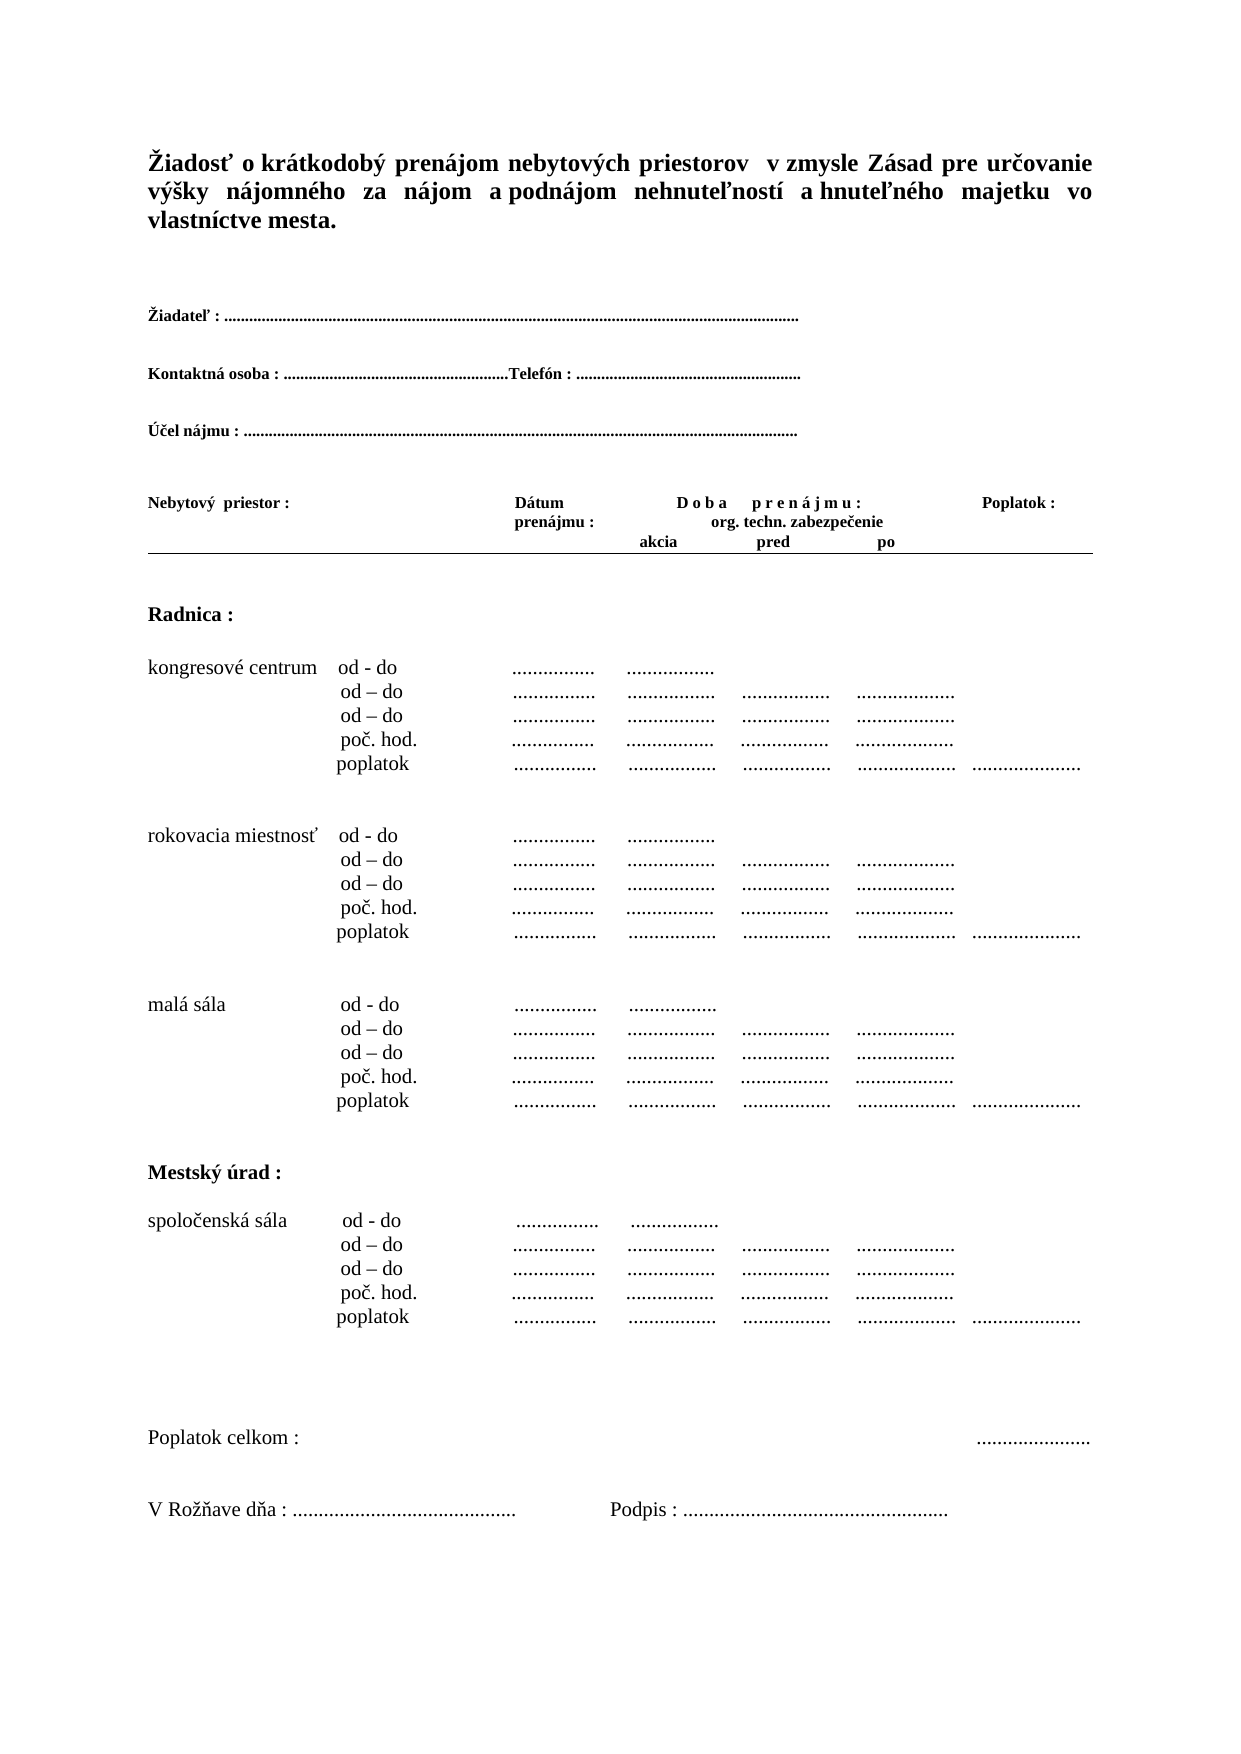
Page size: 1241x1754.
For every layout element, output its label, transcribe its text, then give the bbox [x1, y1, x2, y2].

text od – do ................ ................. ................. ................... [148, 703, 1093, 727]
text Poplatok celkom : ...................... [148, 1424, 1093, 1449]
text Mestský úrad : [148, 1160, 1093, 1184]
text Nebytový priestor : Dátum D o b a p r e n á j m u : Poplatok : [148, 493, 1093, 512]
text poplatok ................ ................. ................. ................... ..................... [185, 919, 1093, 943]
text od – do ................ ................. ................. ................... [148, 1039, 1093, 1064]
text poč. hod. ................ ................. ................. ................... [148, 727, 1093, 751]
text Účel nájmu : ..................................................................................................................................... [148, 421, 1093, 440]
text prenájmu : org. techn. zabezpečenie [148, 512, 1093, 531]
text malá sála od - do ................ ................. [148, 991, 1093, 1016]
text poplatok ................ ................. ................. ................... ..................... [185, 1304, 1093, 1328]
text kongresové centrum od - do ................ ................. [148, 654, 1093, 679]
text poplatok ................ ................. ................. ................... ..................... [185, 1088, 1093, 1112]
text poč. hod. ................ ................. ................. ................... [148, 895, 1093, 919]
text rokovacia miestnosť od - do ................ ................. [148, 823, 1093, 847]
text Radnica : [148, 602, 1093, 626]
text poplatok ................ ................. ................. ................... ..................... [185, 751, 1093, 775]
text od – do ................ ................. ................. ................... [148, 1016, 1093, 1039]
text Kontaktná osoba : ......................................................Telefón : ...................................................... [148, 363, 1093, 383]
text od – do ................ ................. ................. ................... [148, 1232, 1093, 1256]
text poč. hod. ................ ................. ................. ................... [148, 1064, 1093, 1088]
text V Rožňave dňa : ........................................... Podpis : ................................................... [148, 1497, 1093, 1521]
text od – do ................ ................. ................. ................... [148, 847, 1093, 871]
text spoločenská sála od - do ................ ................. [148, 1208, 1093, 1232]
text od – do ................ ................. ................. ................... [148, 871, 1093, 895]
text akcia pred po [148, 531, 1093, 553]
text od – do ................ ................. ................. ................... [148, 1256, 1093, 1280]
text Žiadosť o krátkodobý prenájom nebytových priestorov v zmysle Zásad pre určovanie výšky nájomného za nájom a podnájom nehnuteľností a hnuteľného majetku vo vlastníctve mesta. [148, 148, 1093, 234]
text poč. hod. ................ ................. ................. ................... [148, 1280, 1093, 1304]
text od – do ................ ................. ................. ................... [148, 679, 1093, 703]
text Žiadateľ : .......................................................................................................................................... [148, 306, 1093, 325]
